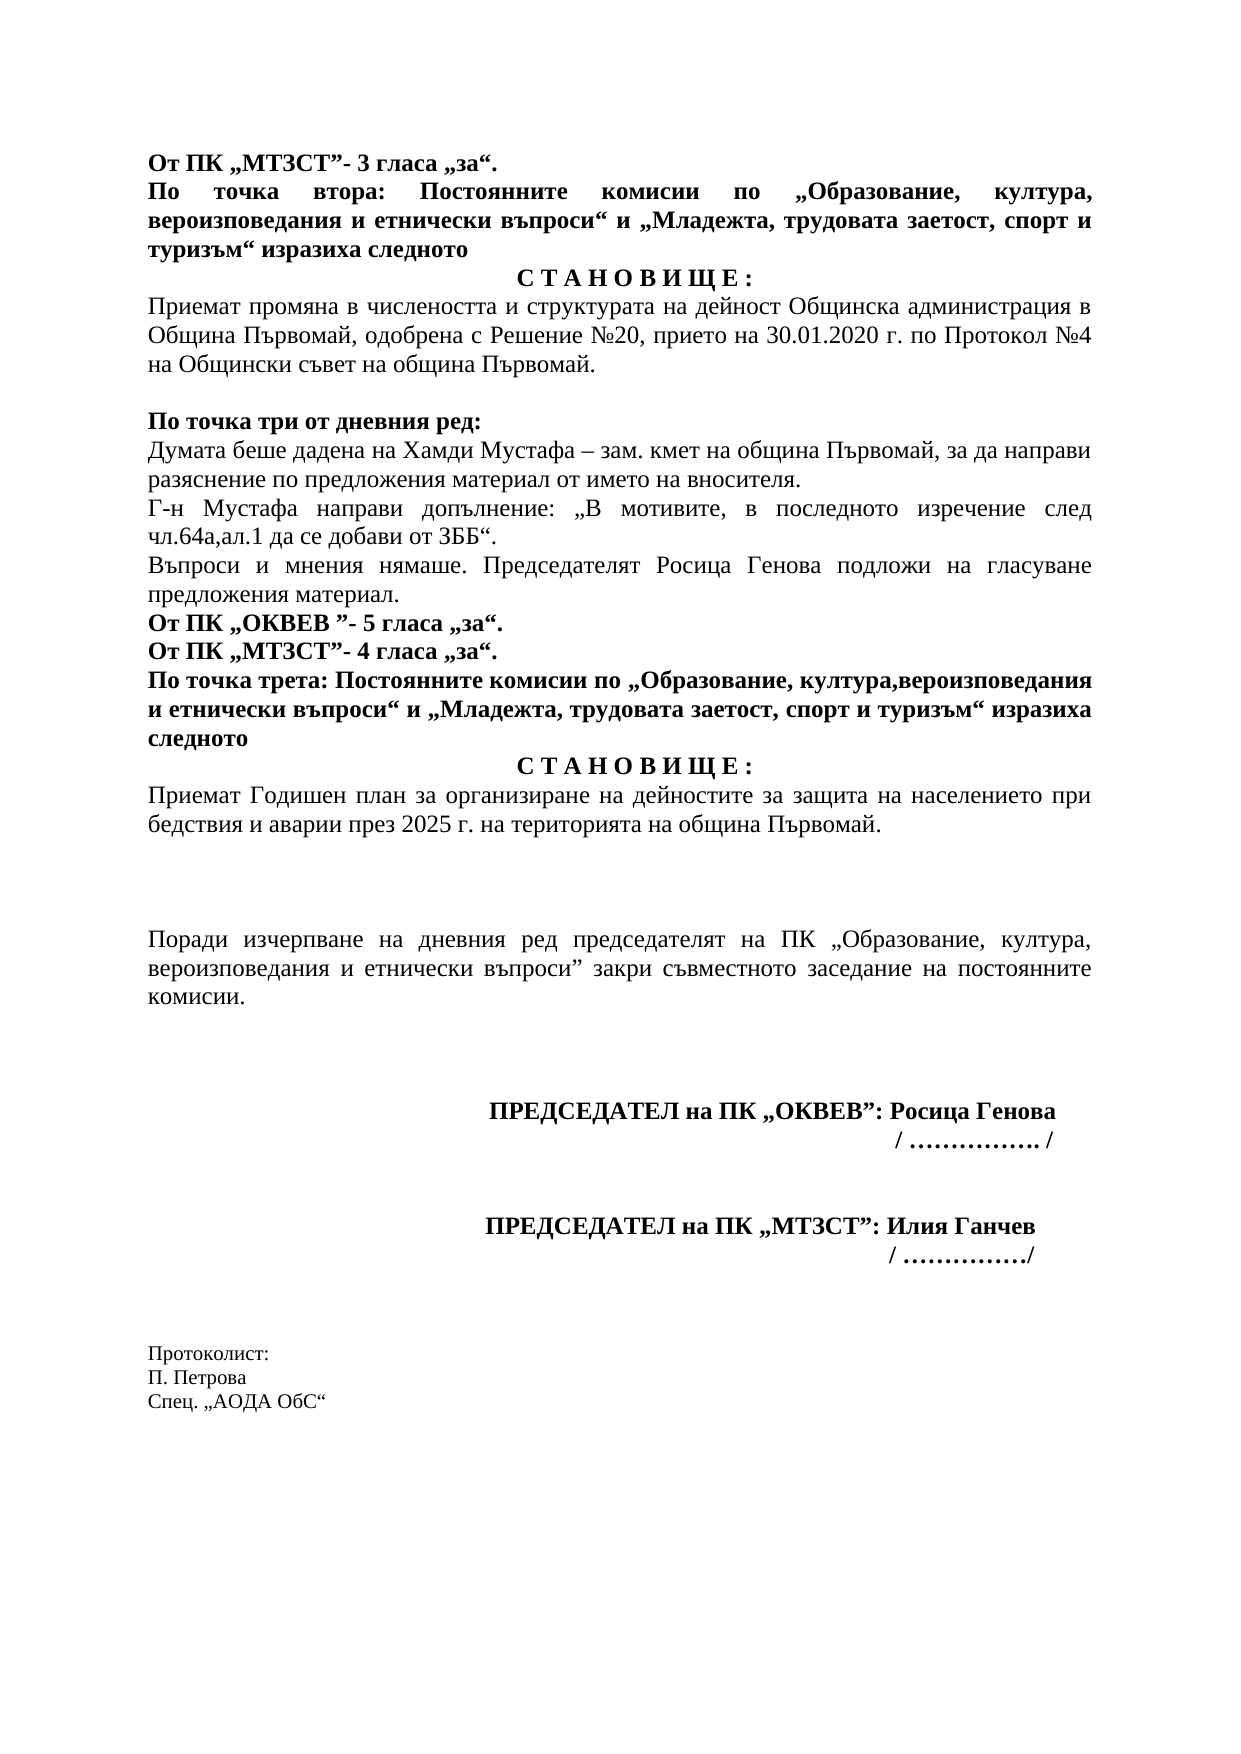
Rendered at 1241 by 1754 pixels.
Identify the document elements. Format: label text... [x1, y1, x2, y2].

text По точка три от дневния ред: [148, 406, 1093, 435]
text Приемат Годишен план за организиране на дейностите за защита на населението при бедствия и аварии през 2025 г. на територията на община Първомай. [148, 780, 1093, 838]
text По точка трета: Постоянните комисии по „Образование, култура,вероизповедания и етнически въпроси“ и „Младежта, трудовата заетост, спорт и туризъм“ изразиха следното [148, 665, 1093, 751]
text С Т А Н О В И Щ Е : [148, 263, 1093, 291]
text От ПК „МТЗСТ”- 4 гласа „за“. [148, 636, 1093, 665]
text Поради изчерпване на дневния ред председателят на ПК „Образование, култура, вероизповедания и етнически въпроси” закри съвместното заседание на постоянните комисии. [148, 924, 1093, 1010]
text По точка втора: Постоянните комисии по „Образование, култура, вероизповедания и етнически въпроси“ и „Младежта, трудовата заетост, спорт и туризъм“ изразиха следното [148, 176, 1093, 263]
text П. Петрова [148, 1365, 1093, 1389]
text От ПК „ОКВЕВ ”- 5 гласа „за“. [148, 608, 1093, 636]
text Въпроси и мнения нямаше. Председателят Росица Генова подложи на гласуване предложения материал. [148, 550, 1093, 608]
text / ……………/ [295, 1240, 1093, 1269]
text От ПК „МТЗСТ”- 3 гласа „за“. [148, 148, 1093, 176]
text С Т А Н О В И Щ Е : [148, 751, 1093, 780]
text Протоколист: [148, 1341, 1093, 1365]
text ПРЕДСЕДАТЕЛ на ПК „ОКВЕВ”: Росица Генова [295, 1096, 1093, 1125]
text Думата беше дадена на Хамди Мустафа – зам. кмет на община Първомай, за да направи разяснение по предложения материал от името на вносителя. [148, 435, 1093, 493]
text / ……………. / [295, 1125, 1093, 1154]
text Спец. „АОДА ОбС“ [148, 1389, 1093, 1413]
text ПРЕДСЕДАТЕЛ на ПК „МТЗСТ”: Илия Ганчев [148, 1211, 1093, 1240]
text Приемат промяна в числеността и структурата на дейност Общинска администрация в Община Първомай, одобрена с Решение №20, прието на 30.01.2020 г. по Протокол №4 на Общински съвет на община Първомай. [148, 291, 1093, 378]
text Г-н Мустафа направи допълнение: „В мотивите, в последното изречение след чл.64а,ал.1 да се добави от ЗББ“. [148, 493, 1093, 550]
